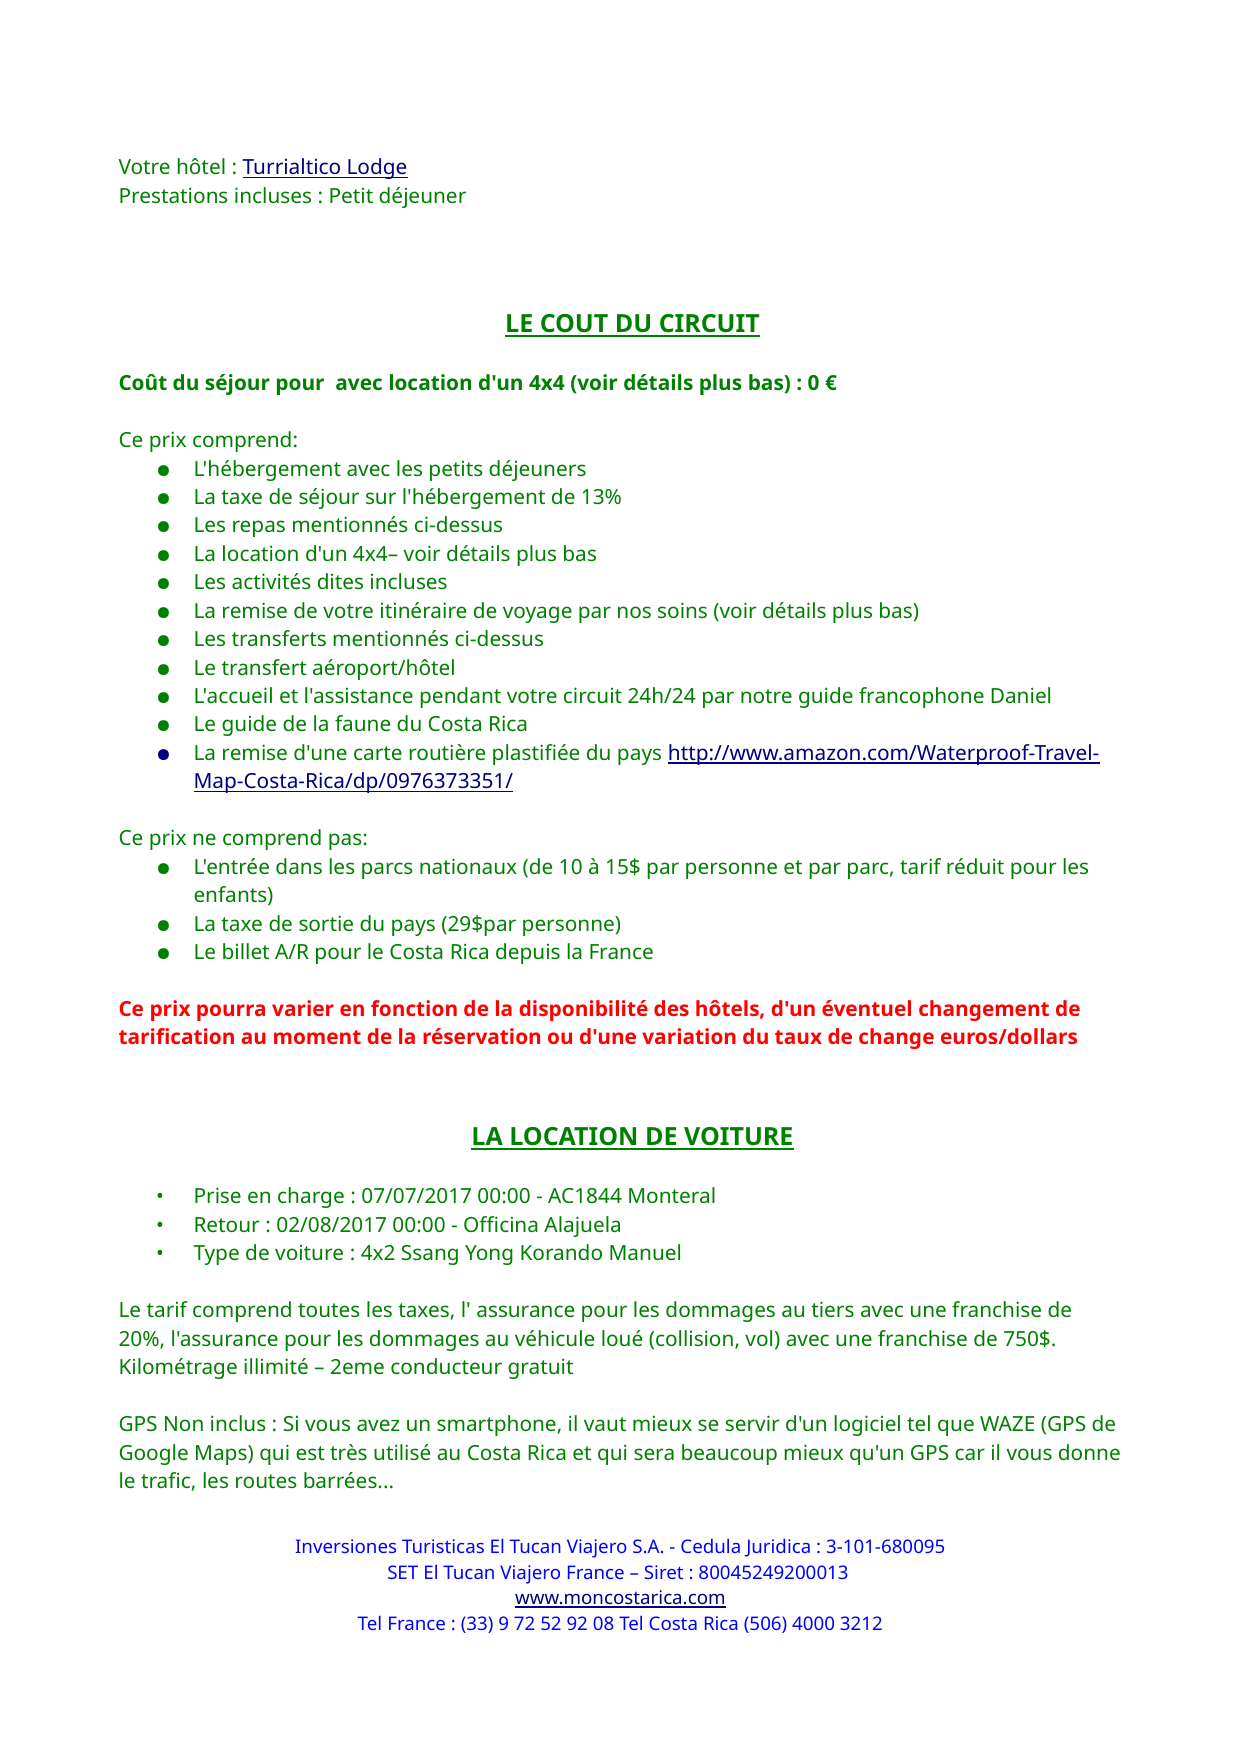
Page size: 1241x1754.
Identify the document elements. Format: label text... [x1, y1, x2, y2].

list Les transferts mentionnés ci-dessus [156, 624, 1122, 653]
list Retour : 02/08/2017 00:00 - Officina Alajuela [156, 1210, 1122, 1238]
list La taxe de sortie du pays (29$par personne) [156, 909, 1122, 937]
text Ce prix comprend: [118, 425, 1122, 454]
text LE COUT DU CIRCUIT [118, 306, 1146, 340]
list Type de voiture : 4x2 Ssang Yong Korando Manuel [156, 1238, 1122, 1267]
list La location d'un 4x4– voir détails plus bas [156, 539, 1122, 567]
list Le guide de la faune du Costa Rica [156, 709, 1122, 738]
list La remise d'une carte routière plastifiée du pays http://www.amazon.com/Waterproof-Travel-Map-Costa-Rica/dp/0976373351/ [156, 738, 1122, 795]
list Le transfert aéroport/hôtel [156, 653, 1122, 681]
text Votre hôtel : Turrialtico Lodge [118, 152, 1122, 181]
text LA LOCATION DE VOITURE [118, 1119, 1146, 1153]
list Les activités dites incluses [156, 567, 1122, 596]
text Kilométrage illimité – 2eme conducteur gratuit [118, 1352, 1122, 1381]
list Prise en charge : 07/07/2017 00:00 - AC1844 Monteral [156, 1181, 1122, 1210]
text Coût du séjour pour avec location d'un 4x4 (voir détails plus bas) : 0 € [118, 368, 1122, 397]
list L'accueil et l'assistance pendant votre circuit 24h/24 par notre guide francophone Daniel [156, 681, 1122, 709]
text Ce prix ne comprend pas: [118, 823, 1122, 852]
list Le billet A/R pour le Costa Rica depuis la France [156, 937, 1122, 966]
list Les repas mentionnés ci-dessus [156, 511, 1122, 539]
list L'entrée dans les parcs nationaux (de 10 à 15$ par personne et par parc, tarif réduit pour les enfants) [156, 852, 1122, 909]
list L'hébergement avec les petits déjeuners [156, 454, 1122, 482]
text Le tarif comprend toutes les taxes, l' assurance pour les dommages au tiers avec une franchise de 20%, l'assurance pour les dommages au véhicule loué (collision, vol) avec une franchise de 750$. [118, 1296, 1122, 1352]
text GPS Non inclus : Si vous avez un smartphone, il vaut mieux se servir d'un logiciel tel que WAZE (GPS de Google Maps) qui est très utilisé au Costa Rica et qui sera beaucoup mieux qu'un GPS car il vous donne le trafic, les routes barrées... [118, 1409, 1122, 1494]
list La remise de votre itinéraire de voyage par nos soins (voir détails plus bas) [156, 596, 1122, 624]
text Ce prix pourra varier en fonction de la disponibilité des hôtels, d'un éventuel changement de tarification au moment de la réservation ou d'une variation du taux de change euros/dollars [118, 994, 1122, 1051]
text Prestations incluses : Petit déjeuner [118, 181, 1122, 209]
list La taxe de séjour sur l'hébergement de 13% [156, 482, 1122, 511]
